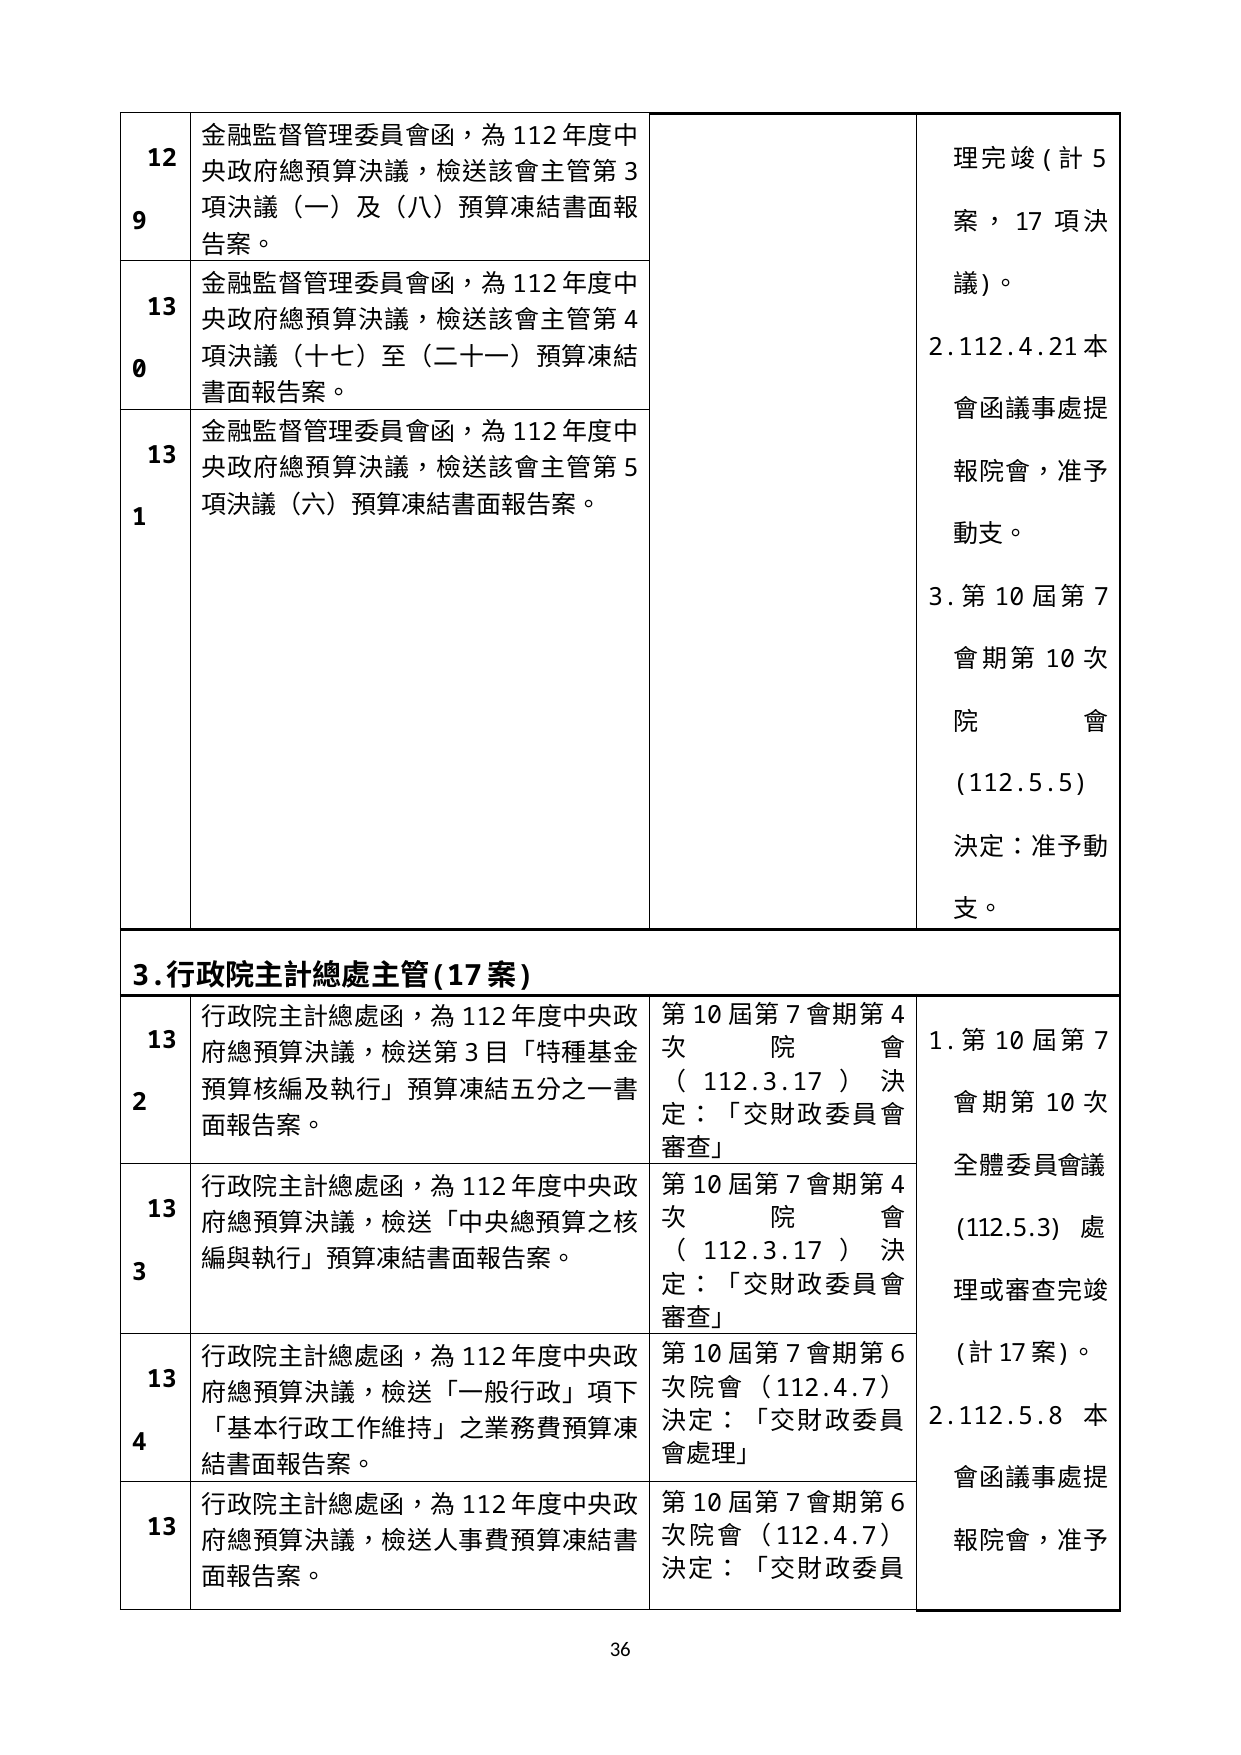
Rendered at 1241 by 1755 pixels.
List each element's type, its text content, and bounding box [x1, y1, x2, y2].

table_cell 第10屆第7會期第6次院會（112.4.7）決定：「交財政委員 [650, 1482, 916, 1609]
table_cell [121, 997, 190, 1163]
table_cell 行政院主計總處函，為112年度中央政府總預算決議，檢送第3目「特種基金預算核編及執行」預算凍結五分之一書面報告案。 [191, 997, 649, 1163]
table_cell 3.行政院主計總處主管(17案) [121, 931, 1119, 993]
table_cell [121, 261, 190, 408]
table_cell [121, 1164, 190, 1333]
table_cell 行政院主計總處函，為112年度中央政府總預算決議，檢送「中央總預算之核編與執行」預算凍結書面報告案。 [191, 1164, 649, 1333]
table_cell 金融監督管理委員會函，為112年度中央政府總預算決議，檢送該會主管第5項決議（六）預算凍結書面報告案。 [191, 410, 649, 928]
table_cell [121, 113, 190, 260]
table_cell 第10屆第7會期第4次院會（112.3.17）決定：「交財政委員會審查」 [650, 997, 916, 1163]
table_cell 理完竣(計5案，17項決議)。 2.112.4.21本會函議事處提報院會，准予動支。 3.第10屆第7會期第10次院會(112.5.5)決定：准予動支。 [917, 115, 1119, 928]
table_cell 第10屆第7會期第6次院會（112.4.7）決定：「交財政委員會處理」 [650, 1334, 916, 1481]
table_cell 行政院主計總處函，為112年度中央政府總預算決議，檢送人事費預算凍結書面報告案。 [191, 1482, 649, 1609]
table_cell 1.第10屆第7會期第10次全體委員會議(112.5.3)處理或審查完竣(計17案)。 2.112.5.8本會函議事處提報院會，准予 [917, 997, 1119, 1609]
table_cell 行政院主計總處函，為112年度中央政府總預算決議，檢送「一般行政」項下「基本行政工作維持」之業務費預算凍結書面報告案。 [191, 1334, 649, 1481]
table_cell [121, 1482, 190, 1609]
table_cell 金融監督管理委員會函，為112年度中央政府總預算決議，檢送該會主管第3項決議（一）及（八）預算凍結書面報告案。 [191, 113, 649, 260]
table_cell [121, 1334, 190, 1481]
table_cell 第10屆第7會期第4次院會（112.3.17）決定：「交財政委員會審查」 [650, 1164, 916, 1333]
table_cell 金融監督管理委員會函，為112年度中央政府總預算決議，檢送該會主管第4項決議（十七）至（二十一）預算凍結書面報告案。 [191, 261, 649, 408]
table_cell [121, 410, 190, 928]
table_cell [650, 115, 916, 928]
